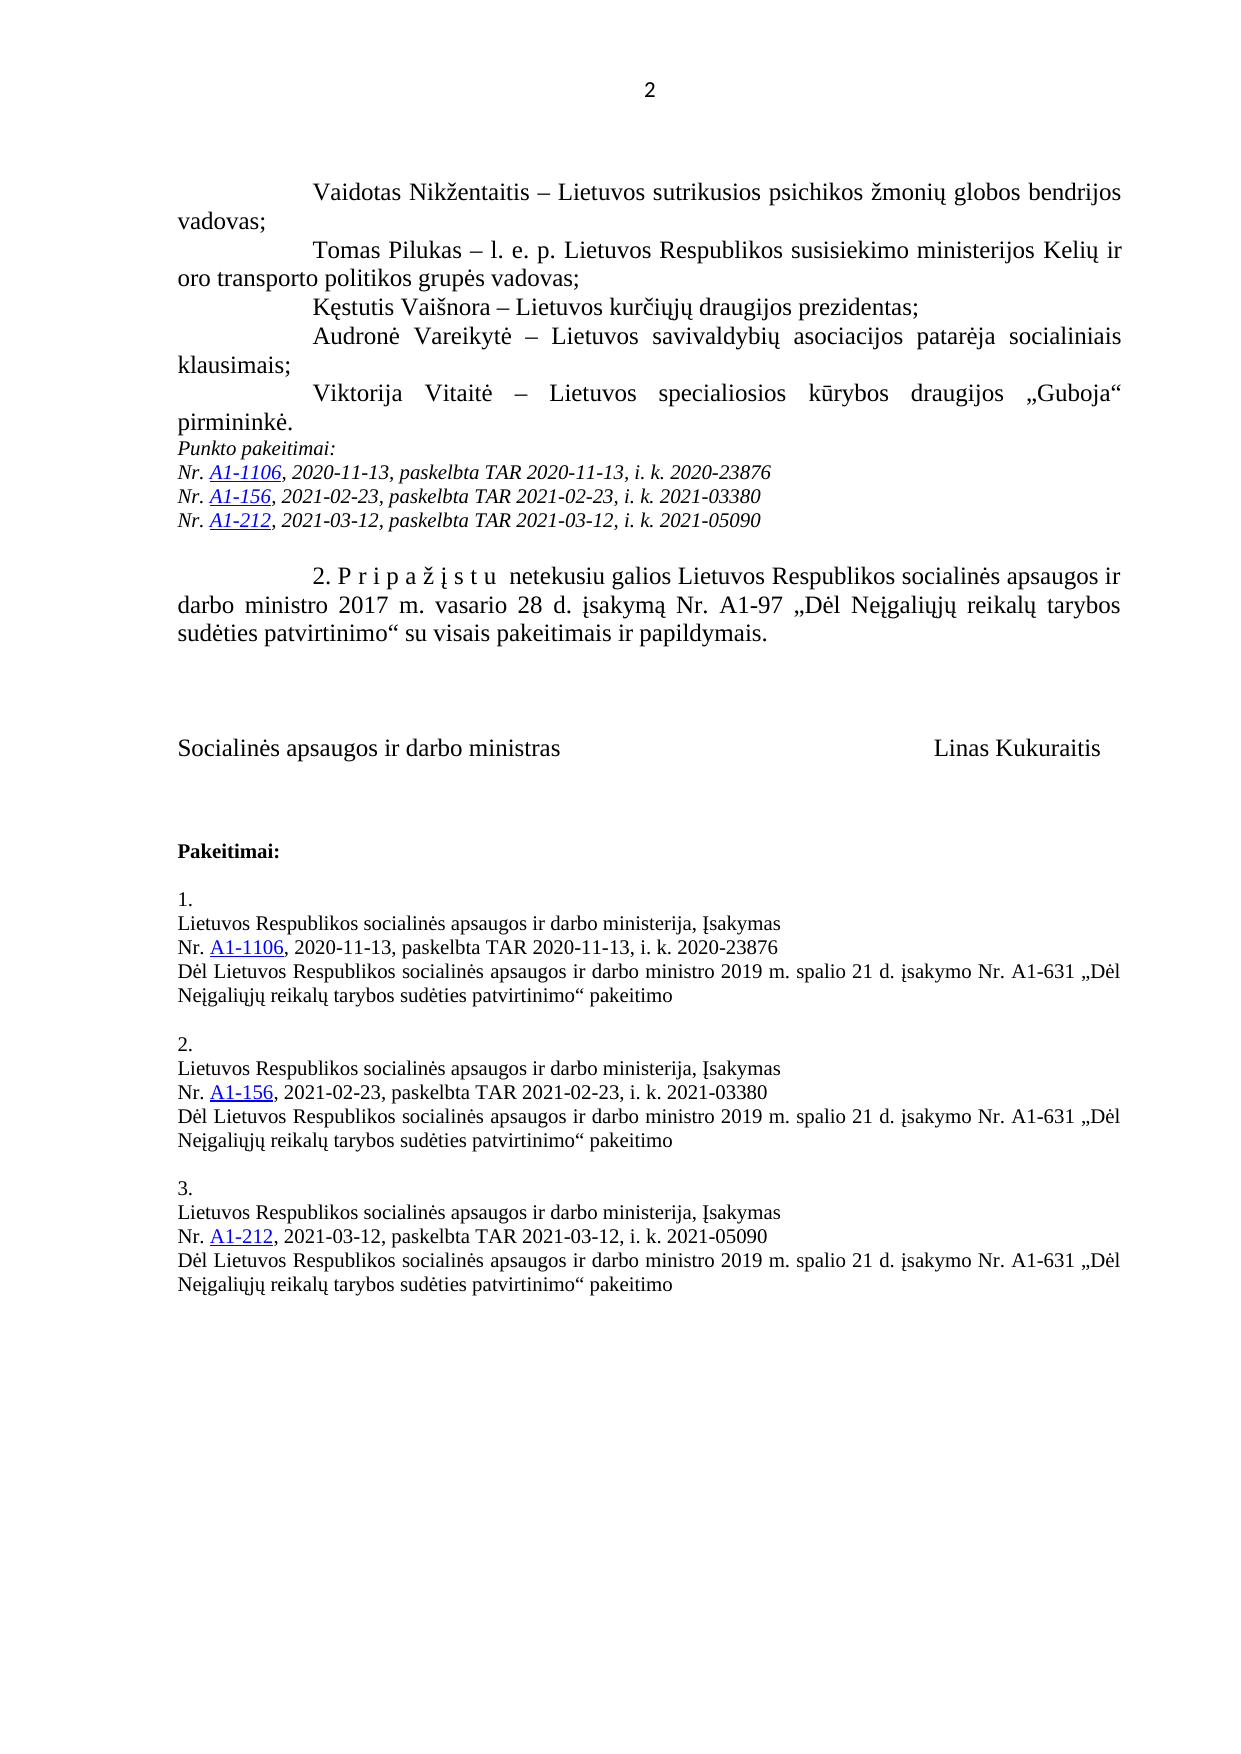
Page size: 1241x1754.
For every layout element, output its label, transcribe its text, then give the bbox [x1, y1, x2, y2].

text Nr. A1-1106, 2020-11-13, paskelbta TAR 2020-11-13, i. k. 2020-23876 [177, 935, 1122, 959]
text Socialinės apsaugos ir darbo ministras Linas Kukuraitis [177, 733, 1122, 762]
text Kęstutis Vaišnora – Lietuvos kurčiųjų draugijos prezidentas; [177, 292, 1122, 321]
text Nr. A1-156, 2021-02-23, paskelbta TAR 2021-02-23, i. k. 2021-03380 [177, 1080, 1122, 1104]
text Nr. A1-156, 2021-02-23, paskelbta TAR 2021-02-23, i. k. 2021-03380 [177, 484, 1122, 508]
text Lietuvos Respublikos socialinės apsaugos ir darbo ministerija, Įsakymas [177, 1056, 1122, 1080]
text Dėl Lietuvos Respublikos socialinės apsaugos ir darbo ministro 2019 m. spalio 21 d. įsakymo Nr. A1-631 „Dėl Neįgaliųjų reikalų tarybos sudėties patvirtinimo“ pakeitimo [177, 959, 1122, 1007]
text Punkto pakeitimai: [177, 436, 1122, 460]
text 3. [177, 1176, 1122, 1200]
text Tomas Pilukas – l. e. p. Lietuvos Respublikos susisiekimo ministerijos Kelių ir oro transporto politikos grupės vadovas; [177, 235, 1122, 292]
text Audronė Vareikytė – Lietuvos savivaldybių asociacijos patarėja socialiniais klausimais; [177, 321, 1122, 378]
text Dėl Lietuvos Respublikos socialinės apsaugos ir darbo ministro 2019 m. spalio 21 d. įsakymo Nr. A1-631 „Dėl Neįgaliųjų reikalų tarybos sudėties patvirtinimo“ pakeitimo [177, 1104, 1122, 1152]
text Dėl Lietuvos Respublikos socialinės apsaugos ir darbo ministro 2019 m. spalio 21 d. įsakymo Nr. A1-631 „Dėl Neįgaliųjų reikalų tarybos sudėties patvirtinimo“ pakeitimo [177, 1248, 1122, 1296]
text Pakeitimai: [177, 839, 1122, 863]
text 2. [177, 1032, 1122, 1056]
text Nr. A1-212, 2021-03-12, paskelbta TAR 2021-03-12, i. k. 2021-05090 [177, 508, 1122, 532]
text Nr. A1-212, 2021-03-12, paskelbta TAR 2021-03-12, i. k. 2021-05090 [177, 1224, 1122, 1248]
text Lietuvos Respublikos socialinės apsaugos ir darbo ministerija, Įsakymas [177, 911, 1122, 935]
text Vaidotas Nikžentaitis – Lietuvos sutrikusios psichikos žmonių globos bendrijos vadovas; [177, 177, 1122, 235]
text Nr. A1-1106, 2020-11-13, paskelbta TAR 2020-11-13, i. k. 2020-23876 [177, 460, 1122, 484]
text 2. P r i p a ž į s t u netekusiu galios Lietuvos Respublikos socialinės apsaugos ir darbo ministro 2017 m. vasario 28 d. įsakymą Nr. A1-97 „Dėl Neįgaliųjų reikalų tarybos sudėties patvirtinimo“ su visais pakeitimais ir papildymais. [177, 561, 1122, 647]
text 1. [177, 887, 1122, 911]
text Lietuvos Respublikos socialinės apsaugos ir darbo ministerija, Įsakymas [177, 1200, 1122, 1224]
text Viktorija Vitaitė – Lietuvos specialiosios kūrybos draugijos „Guboja“ pirmininkė. [177, 378, 1122, 436]
